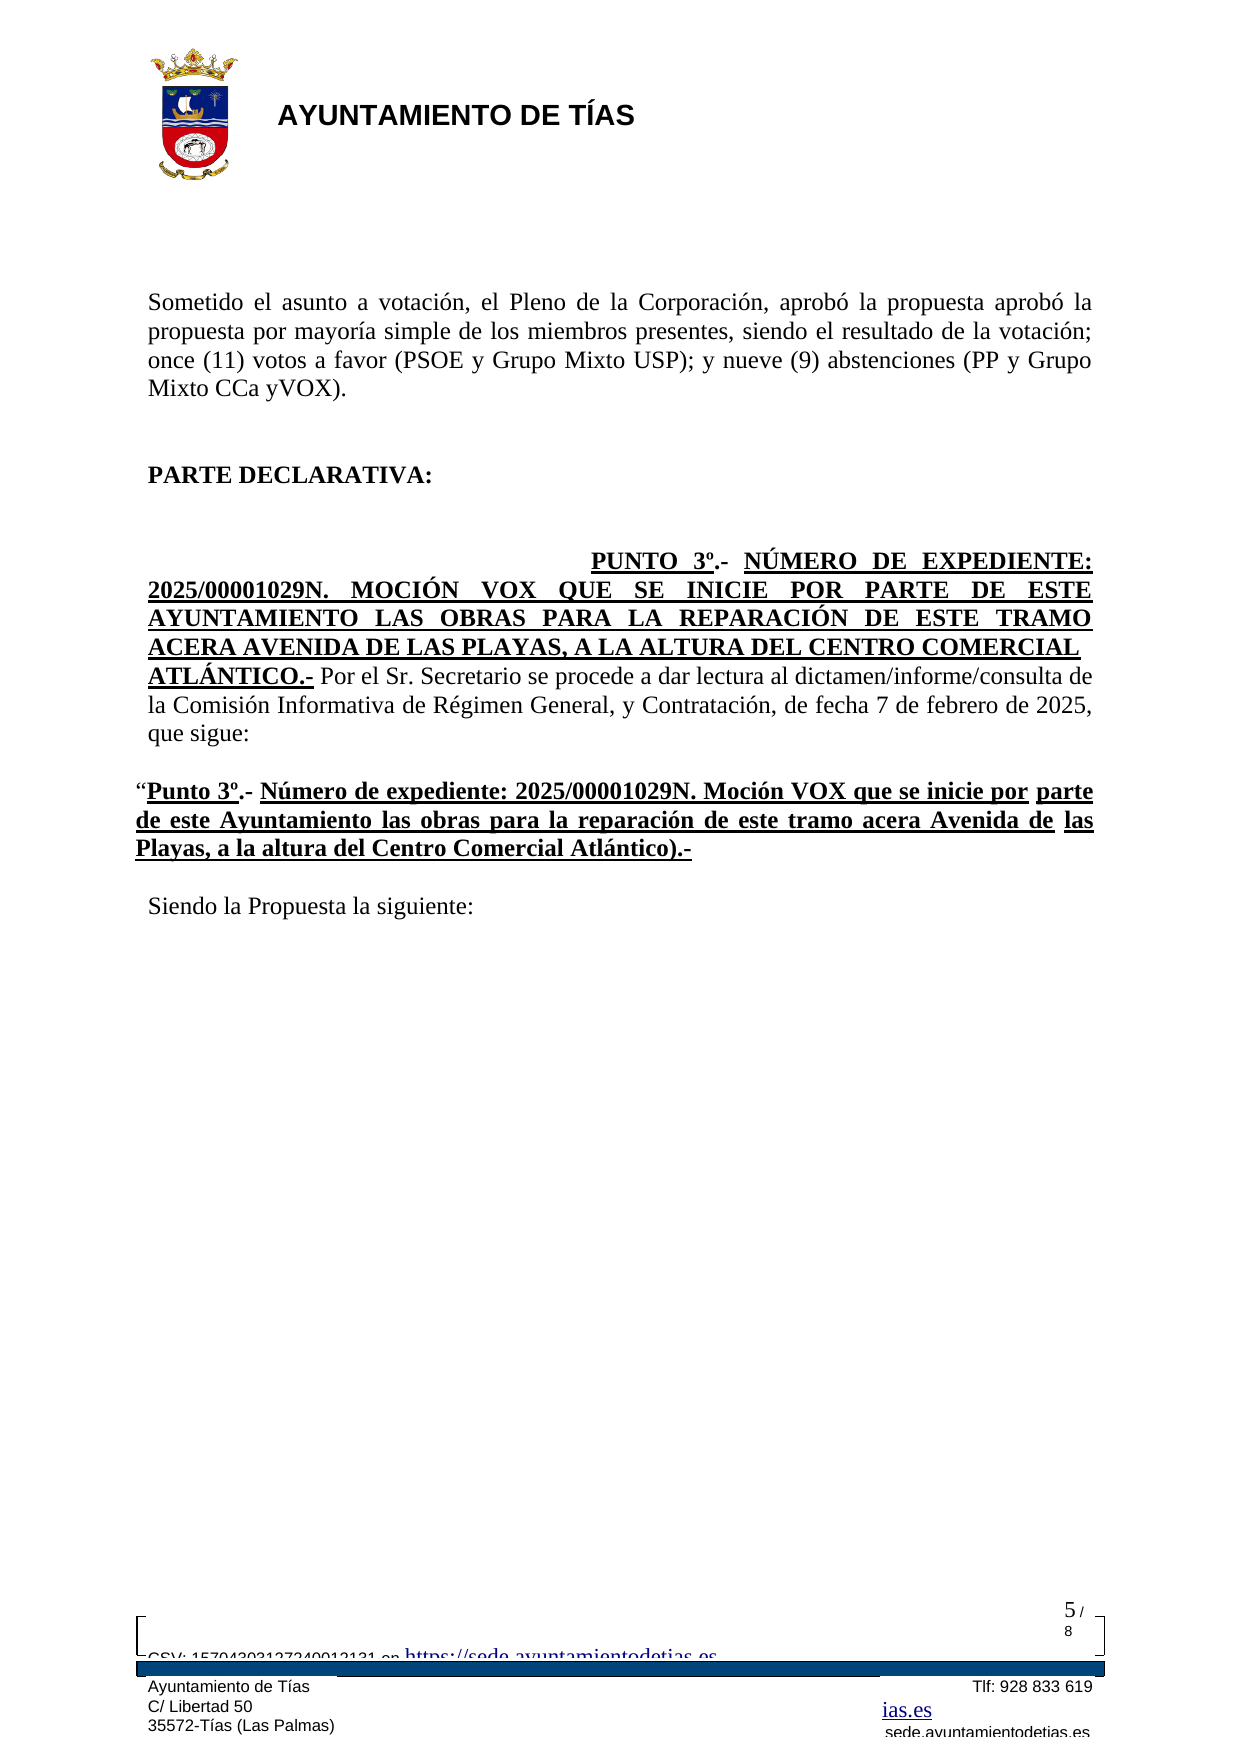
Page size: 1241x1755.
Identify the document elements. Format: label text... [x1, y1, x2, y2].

text Sometido el asunto a votación, el Pleno de la Corporación, aprobó la propuesta aprobó la propuesta por mayoría simple de los miembros presentes, siendo el resultado de la votación; once (11) votos a favor (PSOE y Grupo Mixto USP); y nueve (9) abstenciones (PP y Grupo Mixto CCa yVOX). [148, 287, 1093, 402]
text ACERA AVENIDA DE LAS PLAYAS, A LA ALTURA DEL CENTRO COMERCIAL [148, 631, 1093, 661]
text AYUNTAMIENTO LAS OBRAS PARA LA REPARACIÓN DE ESTE TRAMO [148, 603, 1093, 629]
text PUNTO 3º.- NÚMERO DE EXPEDIENTE: 2025/00001029N. MOCIÓN VOX QUE SE INICIE POR PARTE DE ESTE [148, 546, 1093, 600]
subtitle “Punto 3º.- Número de expediente: 2025/00001029N. Moción VOX que se inicie por parte de este Ayuntamiento las obras para la reparación de este tramo acera Avenida de las Playas, a la altura del Centro Comercial Atlántico).- [135, 776, 1093, 862]
text Siendo la Propuesta la siguiente: [148, 891, 1105, 920]
text ATLÁNTICO.- Por el Sr. Secretario se procede a dar lectura al dictamen/informe/consulta de la Comisión Informativa de Régimen General, y Contratación, de fecha 7 de febrero de 2025, que sigue: [148, 661, 1093, 747]
subtitle PARTE DECLARATIVA: [148, 460, 1105, 488]
